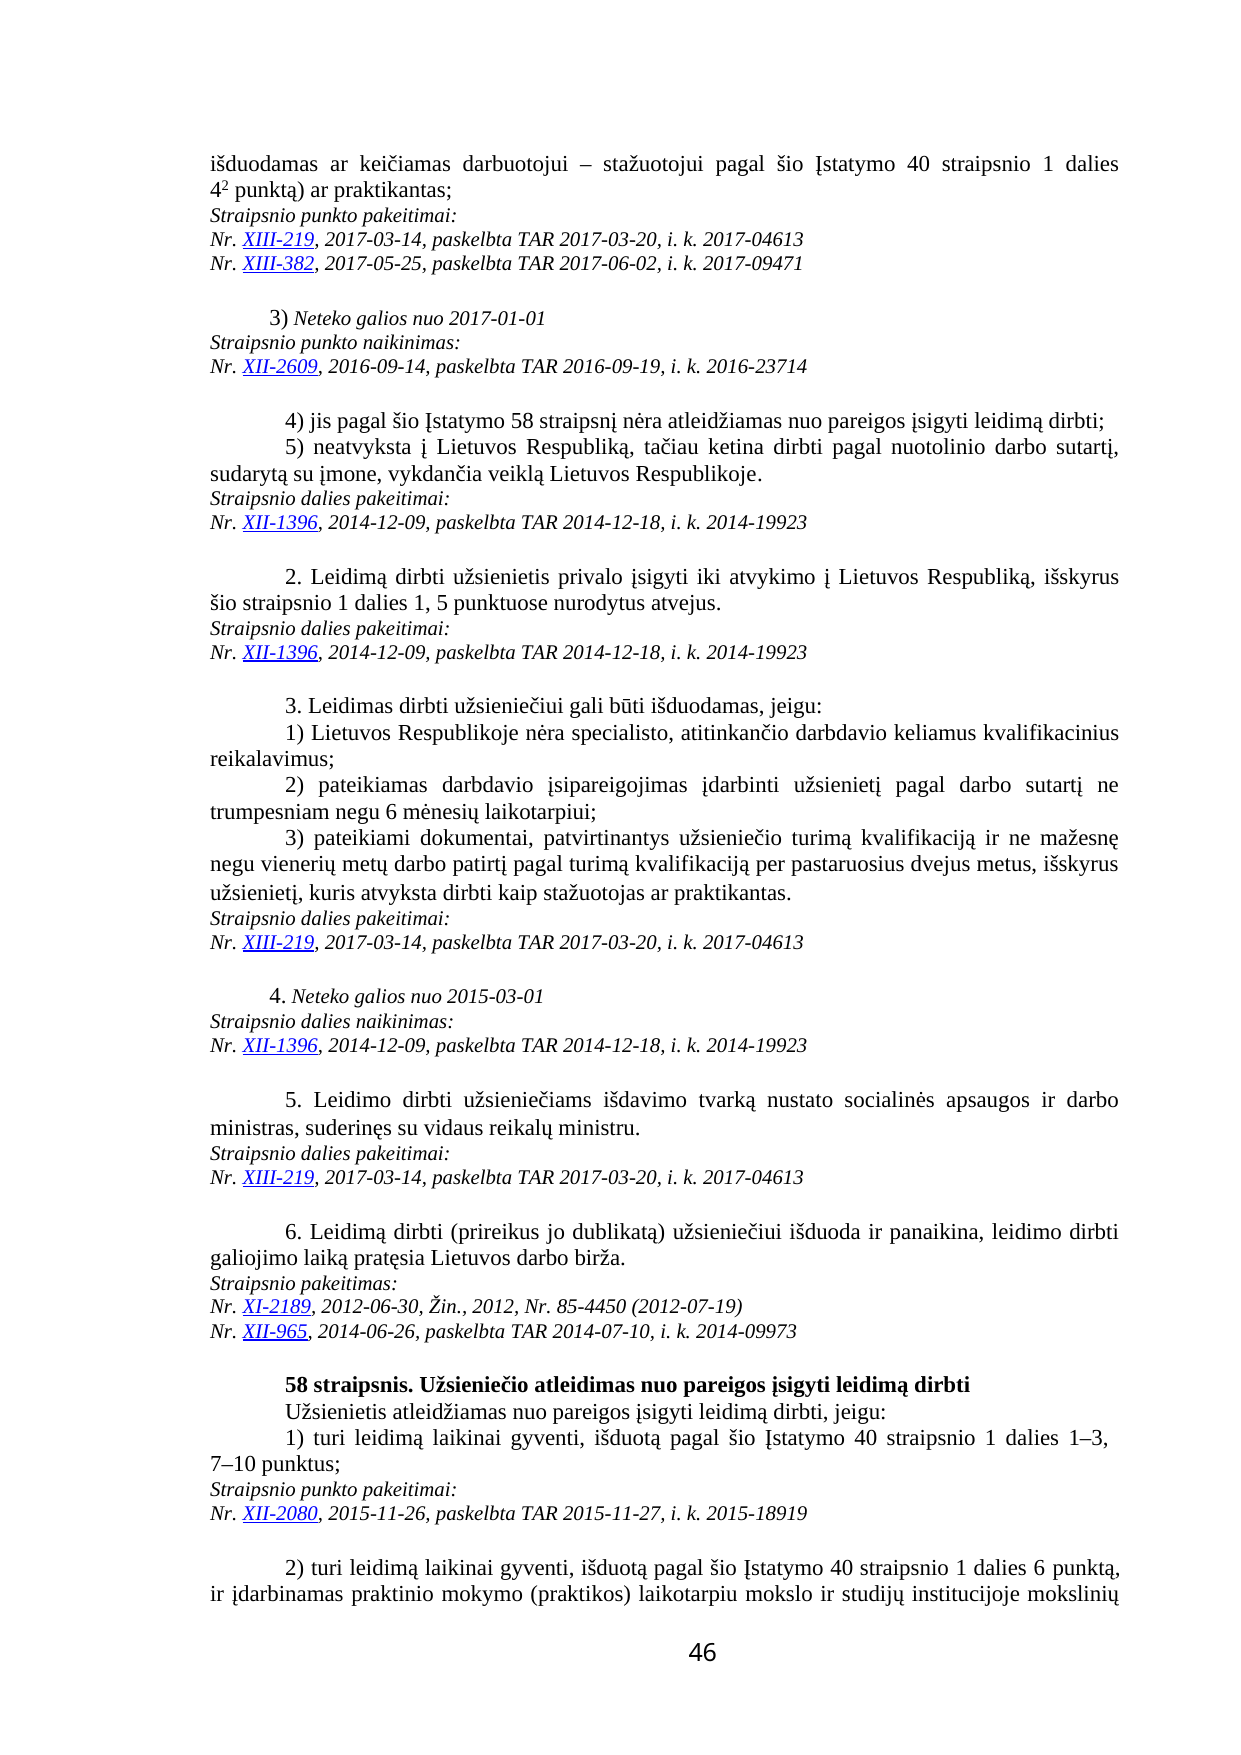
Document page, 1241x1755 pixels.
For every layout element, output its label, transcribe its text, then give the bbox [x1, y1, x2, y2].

text Nr. XII-1396, 2014-12-09, paskelbta TAR 2014-12-18, i. k. 2014-19923 [210, 1033, 1120, 1057]
text Nr. XI-2189, 2012-06-30, Žin., 2012, Nr. 85-4450 (2012-07-19) [210, 1294, 1120, 1318]
text Nr. XII-965, 2014-06-26, paskelbta TAR 2014-07-10, i. k. 2014-09973 [210, 1318, 1120, 1343]
text Nr. XII-1396, 2014-12-09, paskelbta TAR 2014-12-18, i. k. 2014-19923 [210, 639, 1120, 664]
text 3) Neteko galios nuo 2017-01-01 [210, 304, 1120, 330]
text Straipsnio pakeitimas: [210, 1270, 1120, 1294]
text Nr. XIII-219, 2017-03-14, paskelbta TAR 2017-03-20, i. k. 2017-04613 [210, 227, 1120, 251]
text 5. Leidimo dirbti užsieniečiams išdavimo tvarką nustato socialinės apsaugos ir darbo ministras, suderinęs su vidaus reikalų ministru. [210, 1086, 1120, 1141]
text Nr. XIII-219, 2017-03-14, paskelbta TAR 2017-03-20, i. k. 2017-04613 [210, 930, 1120, 954]
text 1) turi leidimą laikinai gyventi, išduotą pagal šio Įstatymo 40 straipsnio 1 dalies 1–3, 7–10 punktus; [210, 1424, 1120, 1477]
text 4) jis pagal šio Įstatymo 58 straipsnį nėra atleidžiamas nuo pareigos įsigyti leidimą dirbti; [210, 407, 1120, 433]
text Straipsnio punkto naikinimas: [210, 330, 1120, 354]
text 3) pateikiami dokumentai, patvirtinantys užsieniečio turimą kvalifikaciją ir ne mažesnę negu vienerių metų darbo patirtį pagal turimą kvalifikaciją per pastaruosius dvejus metus, išskyrus užsienietį, kuris atvyksta dirbti kaip stažuotojas ar praktikantas. [210, 824, 1120, 906]
text 2) turi leidimą laikinai gyventi, išduotą pagal šio Įstatymo 40 straipsnio 1 dalies 6 punktą, ir įdarbinamas praktinio mokymo (praktikos) laikotarpiu mokslo ir studijų institucijoje mokslinių [210, 1554, 1120, 1606]
text 5) neatvyksta į Lietuvos Respubliką, tačiau ketina dirbti pagal nuotolinio darbo sutartį, sudarytą su įmone, vykdančia veiklą Lietuvos Respublikoje. [210, 433, 1120, 486]
text Nr. XIII-219, 2017-03-14, paskelbta TAR 2017-03-20, i. k. 2017-04613 [210, 1165, 1120, 1189]
text Straipsnio dalies pakeitimai: [210, 486, 1120, 510]
text 3. Leidimas dirbti užsieniečiui gali būti išduodamas, jeigu: [210, 692, 1120, 719]
text Straipsnio punkto pakeitimai: [210, 203, 1120, 227]
text 2. Leidimą dirbti užsienietis privalo įsigyti iki atvykimo į Lietuvos Respubliką, išskyrus šio straipsnio 1 dalies 1, 5 punktuose nurodytus atvejus. [210, 563, 1120, 616]
text Straipsnio punkto pakeitimai: [210, 1477, 1120, 1501]
text Nr. XII-2080, 2015-11-26, paskelbta TAR 2015-11-27, i. k. 2015-18919 [210, 1501, 1120, 1525]
text Straipsnio dalies pakeitimai: [210, 906, 1120, 930]
text 58 straipsnis. Užsieniečio atleidimas nuo pareigos įsigyti leidimą dirbti [210, 1371, 1120, 1398]
text 6. Leidimą dirbti (prireikus jo dublikatą) užsieniečiui išduoda ir panaikina, leidimo dirbti galiojimo laiką pratęsia Lietuvos darbo birža. [210, 1218, 1120, 1270]
text Straipsnio dalies pakeitimai: [210, 1141, 1120, 1165]
text Straipsnio dalies pakeitimai: [210, 616, 1120, 639]
text 1) Lietuvos Respublikoje nėra specialisto, atitinkančio darbdavio keliamus kvalifikacinius reikalavimus; [210, 719, 1120, 771]
text Straipsnio dalies naikinimas: [210, 1009, 1120, 1033]
text Užsienietis atleidžiamas nuo pareigos įsigyti leidimą dirbti, jeigu: [210, 1398, 1120, 1424]
text 4. Neteko galios nuo 2015-03-01 [210, 982, 1120, 1009]
text Nr. XII-1396, 2014-12-09, paskelbta TAR 2014-12-18, i. k. 2014-19923 [210, 510, 1120, 534]
text išduodamas ar keičiamas darbuotojui – stažuotojui pagal šio Įstatymo 40 straipsnio 1 dalies 42 punktą) ar praktikantas; [210, 150, 1120, 203]
text Nr. XII-2609, 2016-09-14, paskelbta TAR 2016-09-19, i. k. 2016-23714 [210, 354, 1120, 378]
text Nr. XIII-382, 2017-05-25, paskelbta TAR 2017-06-02, i. k. 2017-09471 [210, 251, 1120, 275]
text 2) pateikiamas darbdavio įsipareigojimas įdarbinti užsienietį pagal darbo sutartį ne trumpesniam negu 6 mėnesių laikotarpiui; [210, 771, 1120, 824]
